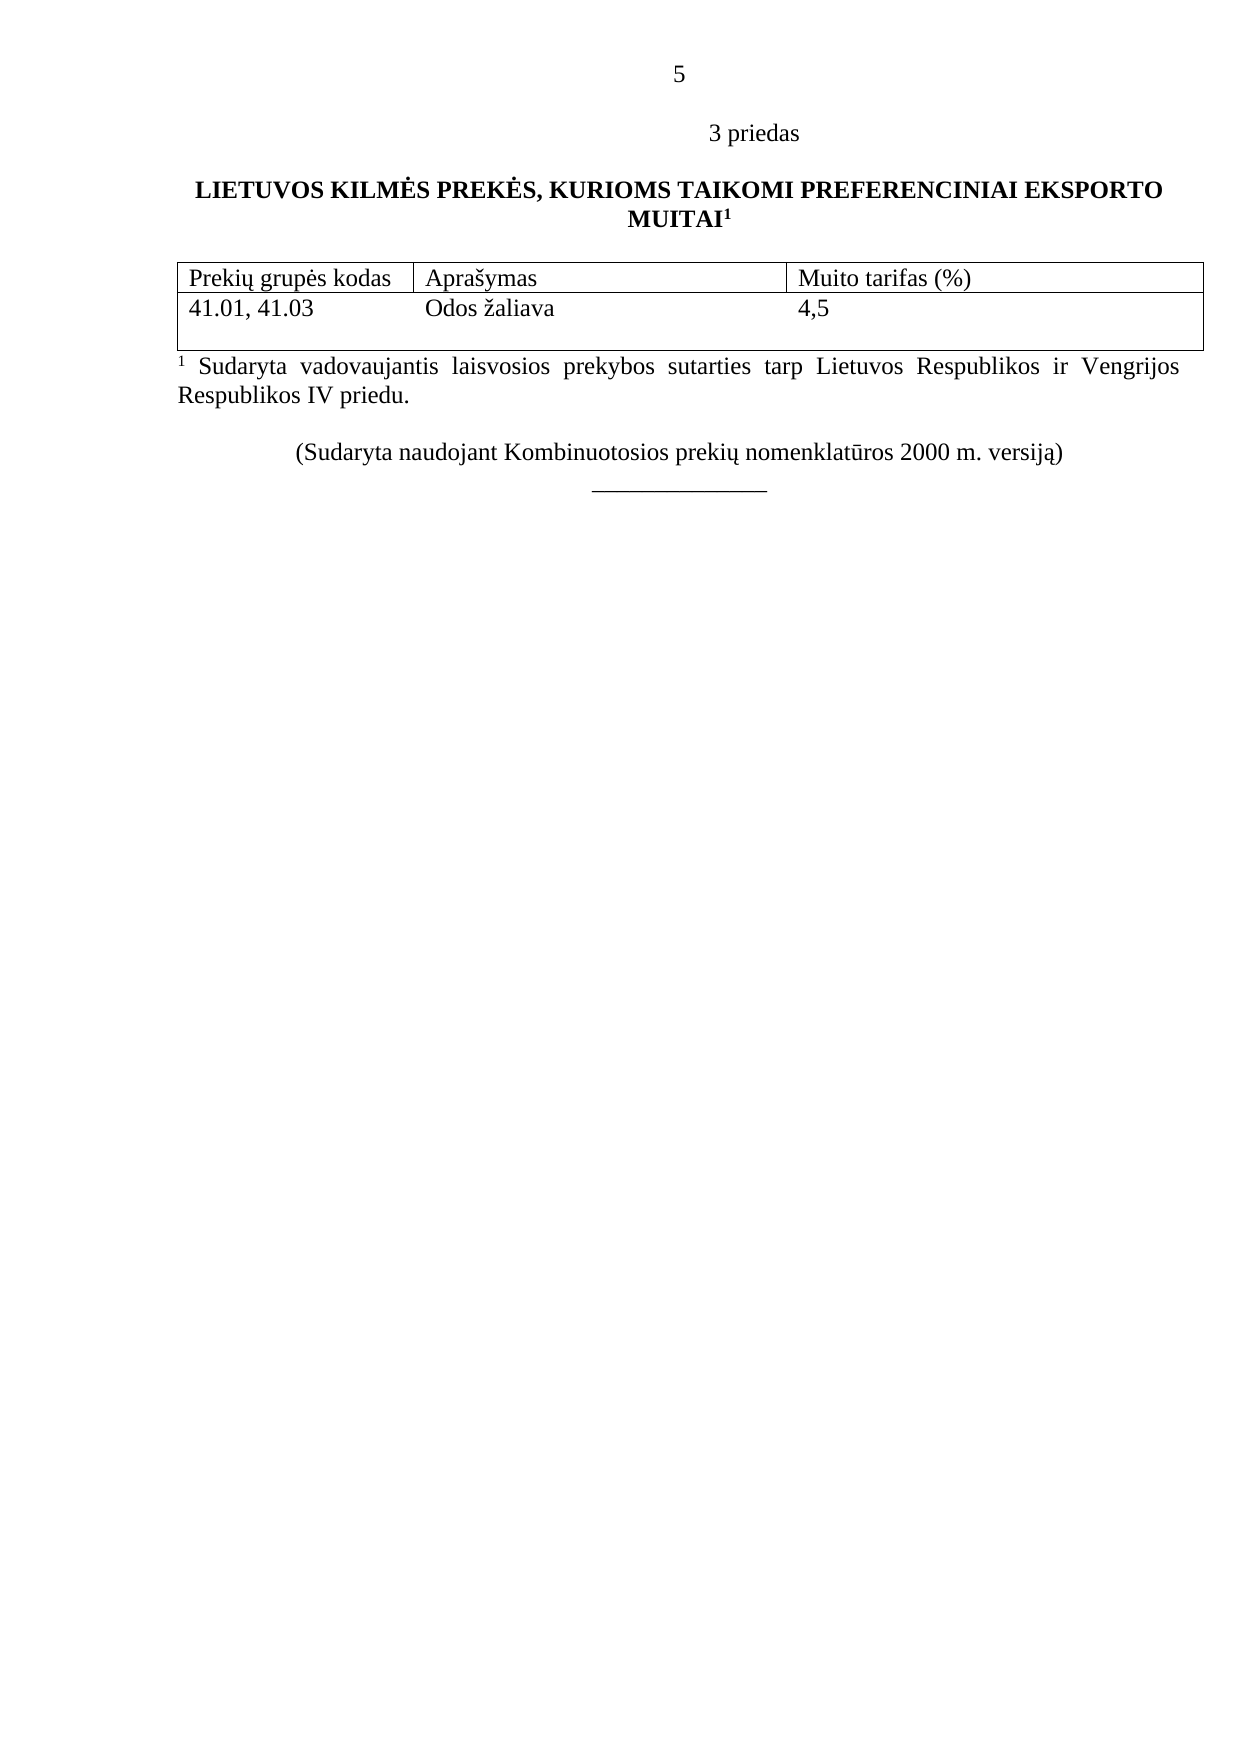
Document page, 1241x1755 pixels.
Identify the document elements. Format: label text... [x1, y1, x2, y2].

table_cell 4,5 [787, 293, 1203, 321]
table_cell [178, 321, 413, 350]
table_cell [414, 321, 787, 350]
table_cell [787, 321, 1203, 350]
text ______________ [177, 466, 1181, 495]
table_header Prekių grupės kodas [178, 263, 413, 292]
text LIETUVOS KILMĖS PREKĖS, KURIOMS TAIKOMI PREFERENCINIAI EKSPORTO MUITAI1 [177, 176, 1181, 233]
table_cell 41.01, 41.03 [178, 293, 413, 321]
text 3 priedas [177, 118, 1181, 147]
text (Sudaryta naudojant Kombinuotosios prekių nomenklatūros 2000 m. versiją) [177, 437, 1181, 466]
text 1 Sudaryta vadovaujantis laisvosios prekybos sutarties tarp Lietuvos Respublikos ir Vengrijos Respublikos IV priedu. [177, 351, 1181, 409]
table_header Muito tarifas (%) [787, 263, 1203, 292]
table_cell Odos žaliava [414, 293, 787, 321]
table_header Aprašymas [414, 263, 786, 292]
